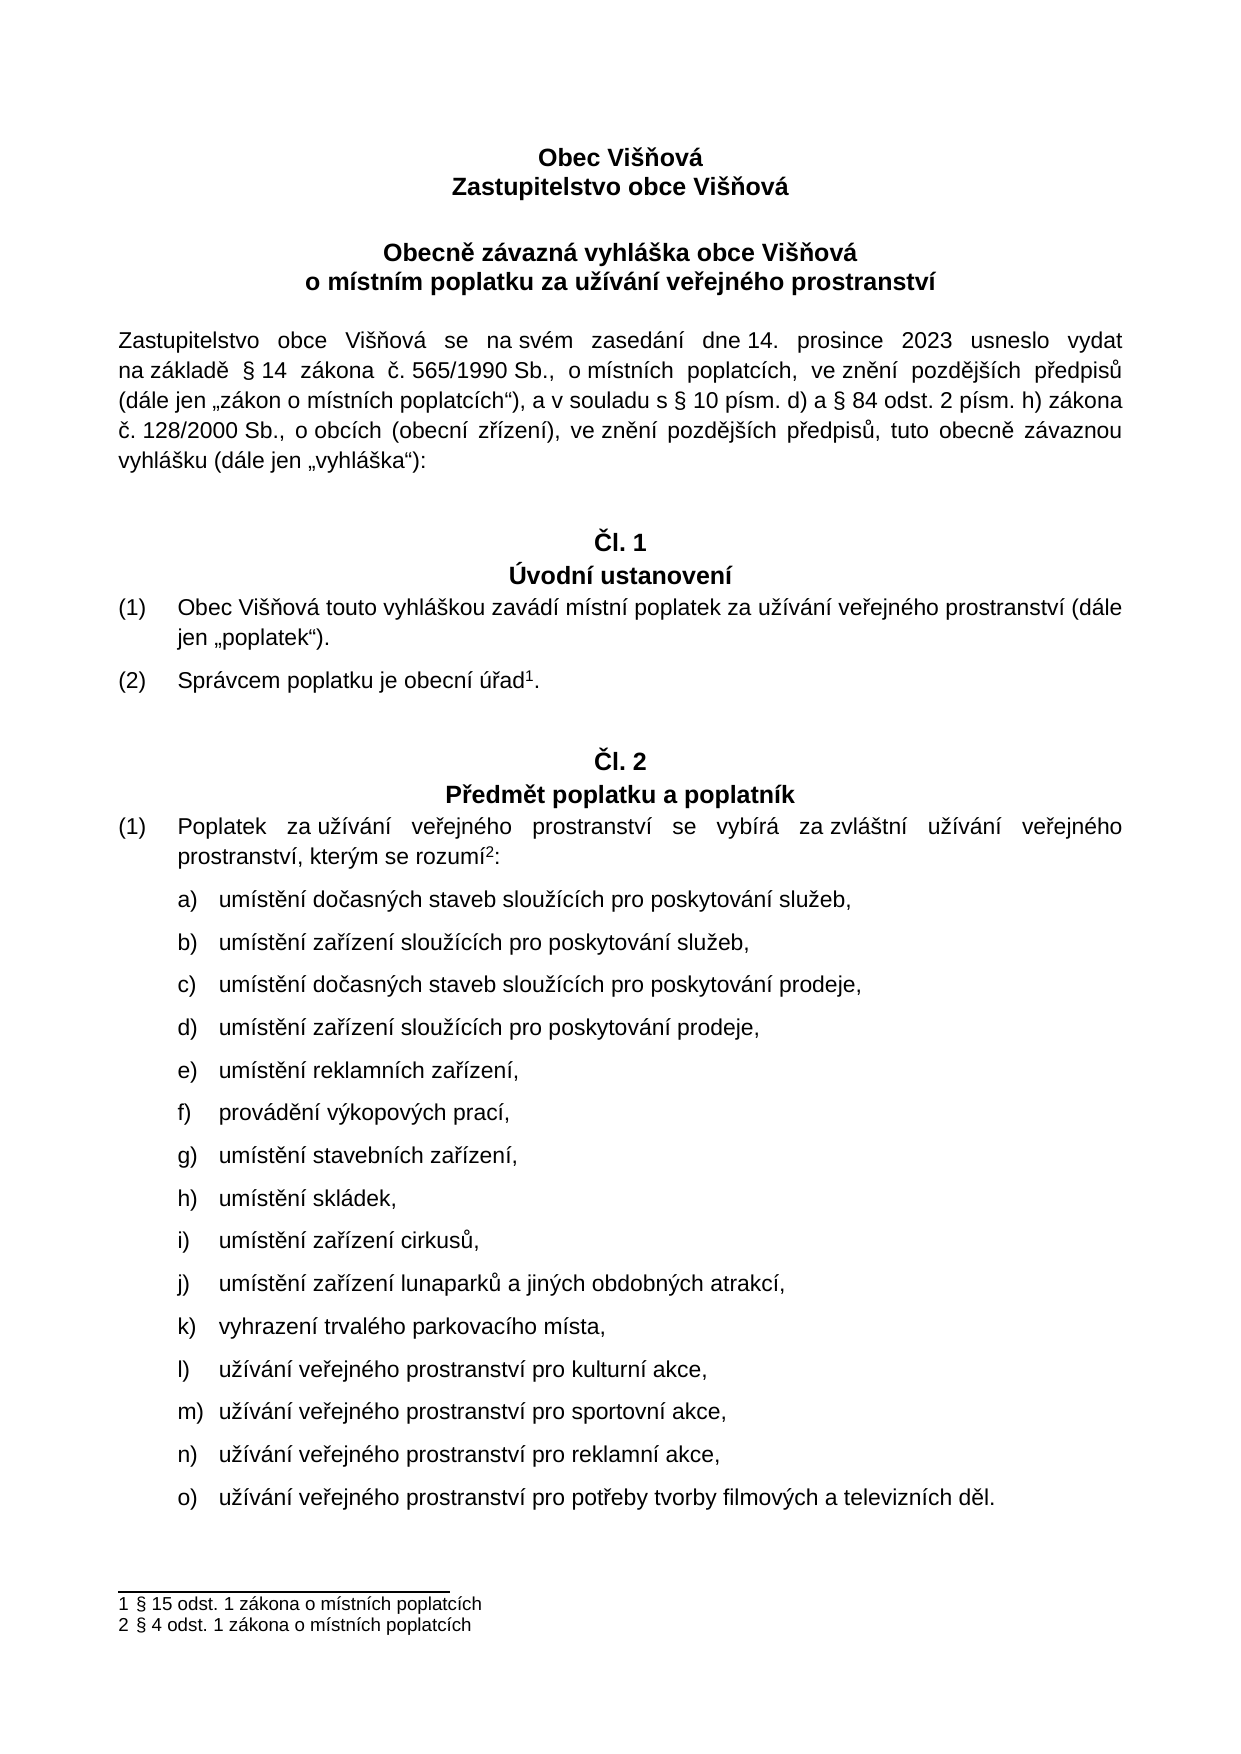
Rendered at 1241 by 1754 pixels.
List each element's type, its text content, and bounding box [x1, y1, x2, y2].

list užívání veřejného prostranství pro reklamní akce, [177, 1441, 1122, 1467]
list umístění zařízení cirkusů, [177, 1227, 1122, 1254]
subtitle Čl. 1 Úvodní ustanovení [118, 528, 1122, 589]
list umístění zařízení sloužících pro poskytování prodeje, [177, 1014, 1122, 1040]
list § 4 odst. 1 zákona o místních poplatcích [118, 1614, 1122, 1635]
list Poplatek za užívání veřejného prostranství se vybírá za zvláštní užívání veřejného prostranství, kterým se rozumí: [118, 813, 1122, 869]
list umístění dočasných staveb sloužících pro poskytování služeb, [177, 886, 1122, 912]
text Obec Višňová Zastupitelstvo obce Višňová [118, 143, 1122, 201]
list umístění zařízení sloužících pro poskytování služeb, [177, 928, 1122, 955]
list Správcem poplatku je obecní úřad. [118, 667, 1122, 693]
text Zastupitelstvo obce Višňová se na svém zasedání dne 14. prosince 2023 usneslo vydat na základě § 14 zákona č. 565/1990 Sb., o místních poplatcích, ve znění pozdějších předpisů (dále jen „zákon o místních poplatcích“), a v souladu s § 10 písm. d) a § 84 odst. 2 písm. h) zákona č. 128/2000 Sb., o obcích (obecní zřízení), ve znění pozdějších předpisů, tuto obecně závaznou vyhlášku (dále jen „vyhláška“): [118, 327, 1122, 474]
list Obec Višňová touto vyhláškou zavádí místní poplatek za užívání veřejného prostranství (dále jen „poplatek“). [118, 594, 1122, 650]
list vyhrazení trvalého parkovacího místa, [177, 1313, 1122, 1339]
list umístění dočasných staveb sloužících pro poskytování prodeje, [177, 971, 1122, 998]
list umístění stavebních zařízení, [177, 1142, 1122, 1168]
list užívání veřejného prostranství pro potřeby tvorby filmových a televizních děl. [177, 1484, 1122, 1510]
subtitle Čl. 2 Předmět poplatku a poplatník [118, 747, 1122, 809]
list umístění reklamních zařízení, [177, 1057, 1122, 1083]
subtitle Obecně závazná vyhláška obce Višňová o místním poplatku za užívání veřejného prostranství [118, 238, 1122, 295]
list umístění zařízení lunaparků a jiných obdobných atrakcí, [177, 1270, 1122, 1297]
list provádění výkopových prací, [177, 1099, 1122, 1126]
list užívání veřejného prostranství pro kulturní akce, [177, 1356, 1122, 1382]
list umístění skládek, [177, 1185, 1122, 1211]
list § 15 odst. 1 zákona o místních poplatcích [118, 1592, 1122, 1614]
list užívání veřejného prostranství pro sportovní akce, [177, 1398, 1122, 1425]
